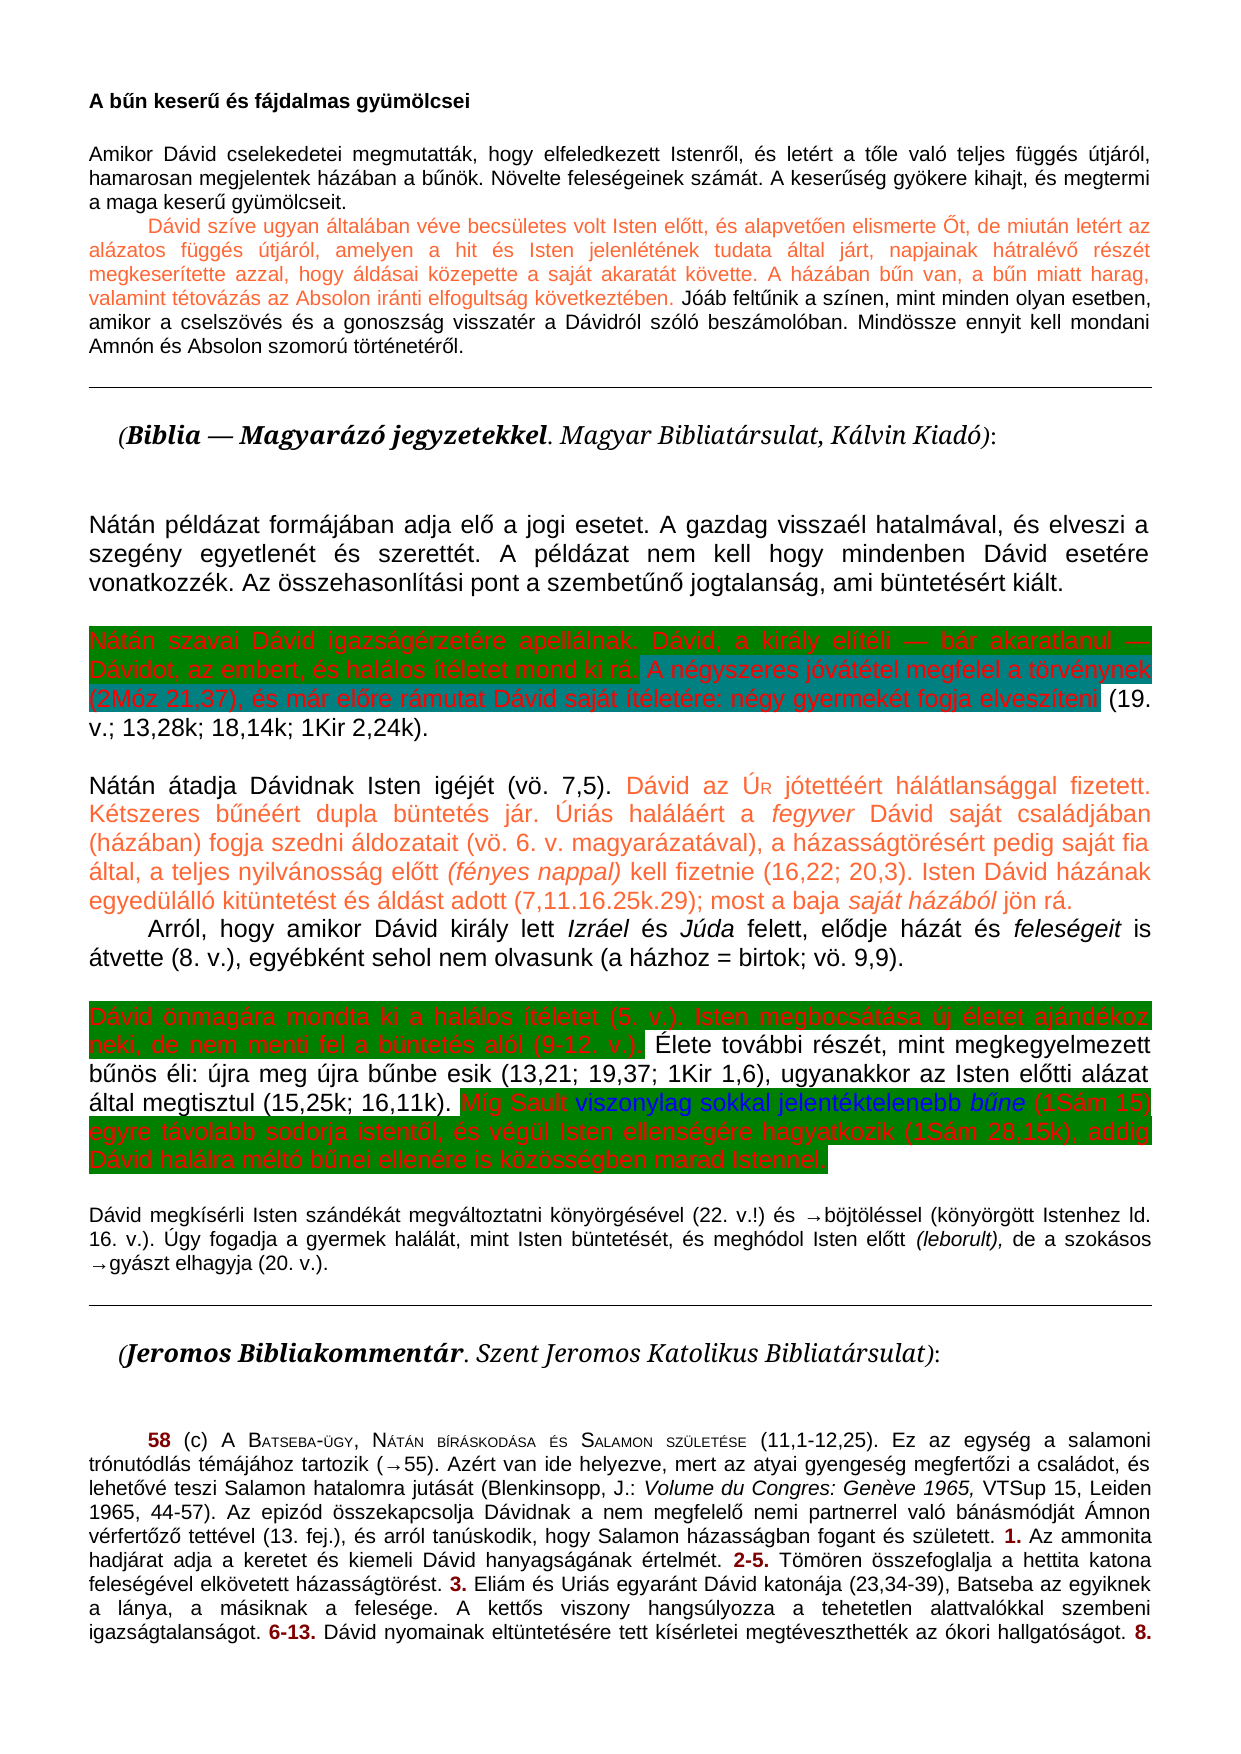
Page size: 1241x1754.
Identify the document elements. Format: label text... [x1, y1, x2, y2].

text 58 (c) A Batseba-ügy, Nátán bíráskodása és Salamon születése (11,1-12,25). Ez az egység a salamoni trónutódlás témájához tartozik (→55). Azért van ide helyezve, mert az atyai gyengeség megfertőzi a családot, és lehetővé teszi Salamon hatalomra jutását (Blenkinsopp, J.: Volume du Congres: Genève 1965, VTSup 15, Leiden 1965, 44-57). Az epizód összekapcsolja Dávidnak a nem megfelelő nemi partnerrel való bánásmódját Ámnon vérfertőző tettével (13. fej.), és arról tanúskodik, hogy Salamon házasságban fogant és született. 1. Az ammonita hadjárat adja a keretet és kiemeli Dávid hanyagságának értelmét. 2-5. Tömören összefoglalja a hettita katona feleségével elkövetett házasságtörést. 3. Eliám és Uriás egyaránt Dávid katonája (23,34-39), Batseba az egyiknek a lánya, a másiknak a felesége. A kettős viszony hangsúlyozza a tehetetlen alattvalókkal szembeni igazságtalanságot. 6-13. Dávid nyomainak eltüntetésére tett kísérletei megtéveszthették az ókori hallgatóságot. 8. [88, 1428, 1152, 1644]
text Dávid önmagára mondta ki a halálos ítéletet (5. v.). Isten megbocsátása új életet ajándékoz neki, de nem menti fel a büntetés alól (9-12. v.). Élete további részét, mint megkegyelmezett bűnös éli: újra meg újra bűnbe esik (13,21; 19,37; 1Kir 1,6), ugyanakkor az Isten előtti alázat által megtisztul (15,25k; 16,11k). Míg Sault viszonylag sokkal jelentéktelenebb bűne (1Sám 15) egyre távolabb sodorja istentől, és végül Isten ellenségére hagyatkozik (1Sám 28,15k), addig Dávid halálra méltó bűnei ellenére is közösségben marad Istennel. [88, 1001, 1152, 1174]
text Arról, hogy amikor Dávid király lett Izráel és Júda felett, elődje házát és feleségeit is átvette (8. v.), egyébként sehol nem olvasunk (a házhoz = birtok; vö. 9,9). [88, 914, 1152, 972]
text (Jeromos Bibliakommentár. Szent Jeromos Katolikus Bibliatársulat): [88, 1306, 1152, 1399]
text Amikor Dávid cselekedetei megmutatták, hogy elfeledkezett Istenről, és letért a tőle való teljes függés útjáról, hamarosan megjelentek házában a bűnök. Növelte feleségeinek számát. A keserűség gyökere kihajt, és megtermi a maga keserű gyümölcseit. [88, 142, 1152, 214]
text A bűn keserű és fájdalmas gyümölcsei [88, 88, 1152, 112]
text Nátán átadja Dávidnak Isten igéjét (vö. 7,5). Dávid az Úr jótettéért hálátlansággal fizetett. Kétszeres bűnéért dupla büntetés jár. Úriás haláláért a fegyver Dávid saját családjában (házában) fogja szedni áldozatait (vö. 6. v. magyarázatával), a házasságtörésért pedig saját fia által, a teljes nyilvánosság előtt (fényes nappal) kell fizetnie (16,22; 20,3). Isten Dávid házának egyedülálló kitüntetést és áldást adott (7,11.16.25k.29); most a baja saját házából jön rá. [88, 771, 1152, 914]
text Nátán szavai Dávid igazságérzetére apellálnak. Dávid, a király elítéli ― bár akaratlanul ― Dávidot, az embert, és halálos ítéletet mond ki rá. A négyszeres jóvátétel megfelel a törvénynek (2Móz 21,37), és már előre rámutat Dávid saját ítéletére: négy gyermekét fogja elveszíteni (19. v.; 13,28k; 18,14k; 1Kir 2,24k). [88, 626, 1152, 741]
text (Biblia — Magyarázó jegyzetekkel. Magyar Bibliatársulat, Kálvin Kiadó): [88, 388, 1152, 481]
text Dávid megkísérli Isten szándékát megváltoztatni könyörgésével (22. v.!) és →böjtöléssel (könyörgött Istenhez ld. 16. v.). Úgy fogadja a gyermek halálát, mint Isten büntetését, és meghódol Isten előtt (leborult), de a szokásos →gyászt elhagyja (20. v.). [88, 1203, 1152, 1275]
text Nátán példázat formájában adja elő a jogi esetet. A gazdag visszaél hatalmával, és elveszi a szegény egyetlenét és szerettét. A példázat nem kell hogy mindenben Dávid esetére vonatkozzék. Az összehasonlítási pont a szembetűnő jogtalanság, ami büntetésért kiált. [88, 511, 1152, 597]
text Dávid szíve ugyan általában véve becsületes volt Isten előtt, és alapvetően elismerte Őt, de miután letért az alázatos függés útjáról, amelyen a hit és Isten jelenlétének tudata által járt, napjainak hátralévő részét megkeserítette azzal, hogy áldásai közepette a saját akaratát követte. A házában bűn van, a bűn miatt harag, valamint tétovázás az Absolon iránti elfogultság következtében. Jóáb feltűnik a színen, mint minden olyan esetben, amikor a cselszövés és a gonoszság visszatér a Dávidról szóló beszámolóban. Mindössze ennyit kell mondani Amnón és Absolon szomorú történetéről. [88, 214, 1152, 358]
